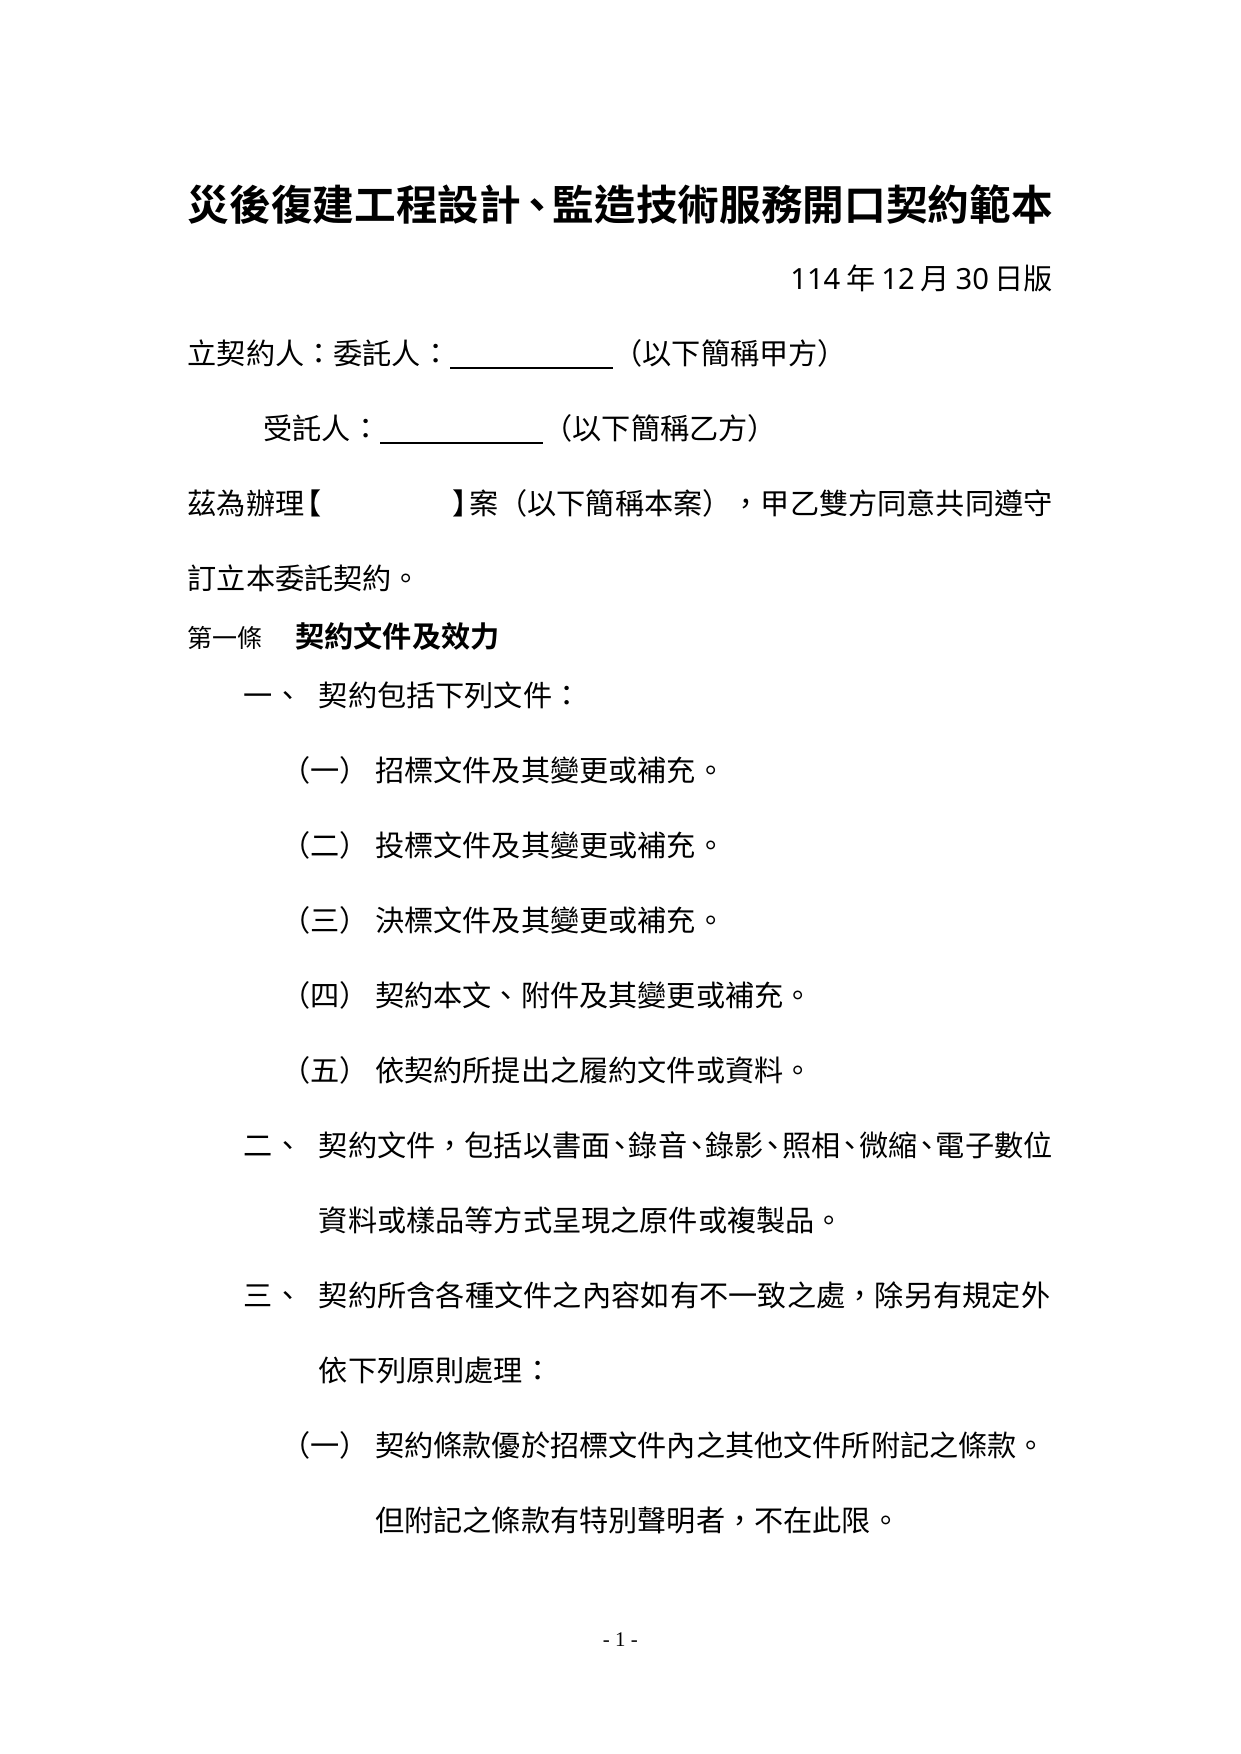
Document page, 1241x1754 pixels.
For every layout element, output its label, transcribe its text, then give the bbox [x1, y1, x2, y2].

text 災後復建工程設計、監造技術服務開口契約範本 [187, 164, 1053, 239]
list 契約包括下列文件： [244, 656, 1053, 731]
text 立契約人：委託人： （以下簡稱甲方） [187, 314, 1053, 389]
list 契約文件，包括以書面、錄音、錄影、照相、微縮、電子數位資料或樣品等方式呈現之原件或複製品。 [244, 1106, 1053, 1256]
list 決標文件及其變更或補充。 [281, 881, 1047, 956]
list 契約本文、附件及其變更或補充。 [281, 956, 1047, 1031]
list 契約文件及效力 [187, 614, 1053, 656]
list 招標文件及其變更或補充。 [281, 731, 1047, 806]
list 契約所含各種文件之內容如有不一致之處，除另有規定外，依下列原則處理： [244, 1256, 1053, 1406]
list 投標文件及其變更或補充。 [281, 806, 1047, 881]
text 114年12月30日版 [187, 239, 1053, 314]
list 依契約所提出之履約文件或資料。 [281, 1031, 1047, 1106]
text 茲為辦理【 】案（以下簡稱本案），甲乙雙方同意共同遵守訂立本委託契約。 [187, 464, 1053, 614]
list 契約條款優於招標文件內之其他文件所附記之條款。但附記之條款有特別聲明者，不在此限。 [281, 1406, 1047, 1556]
text 受託人： （以下簡稱乙方） [187, 389, 1053, 464]
